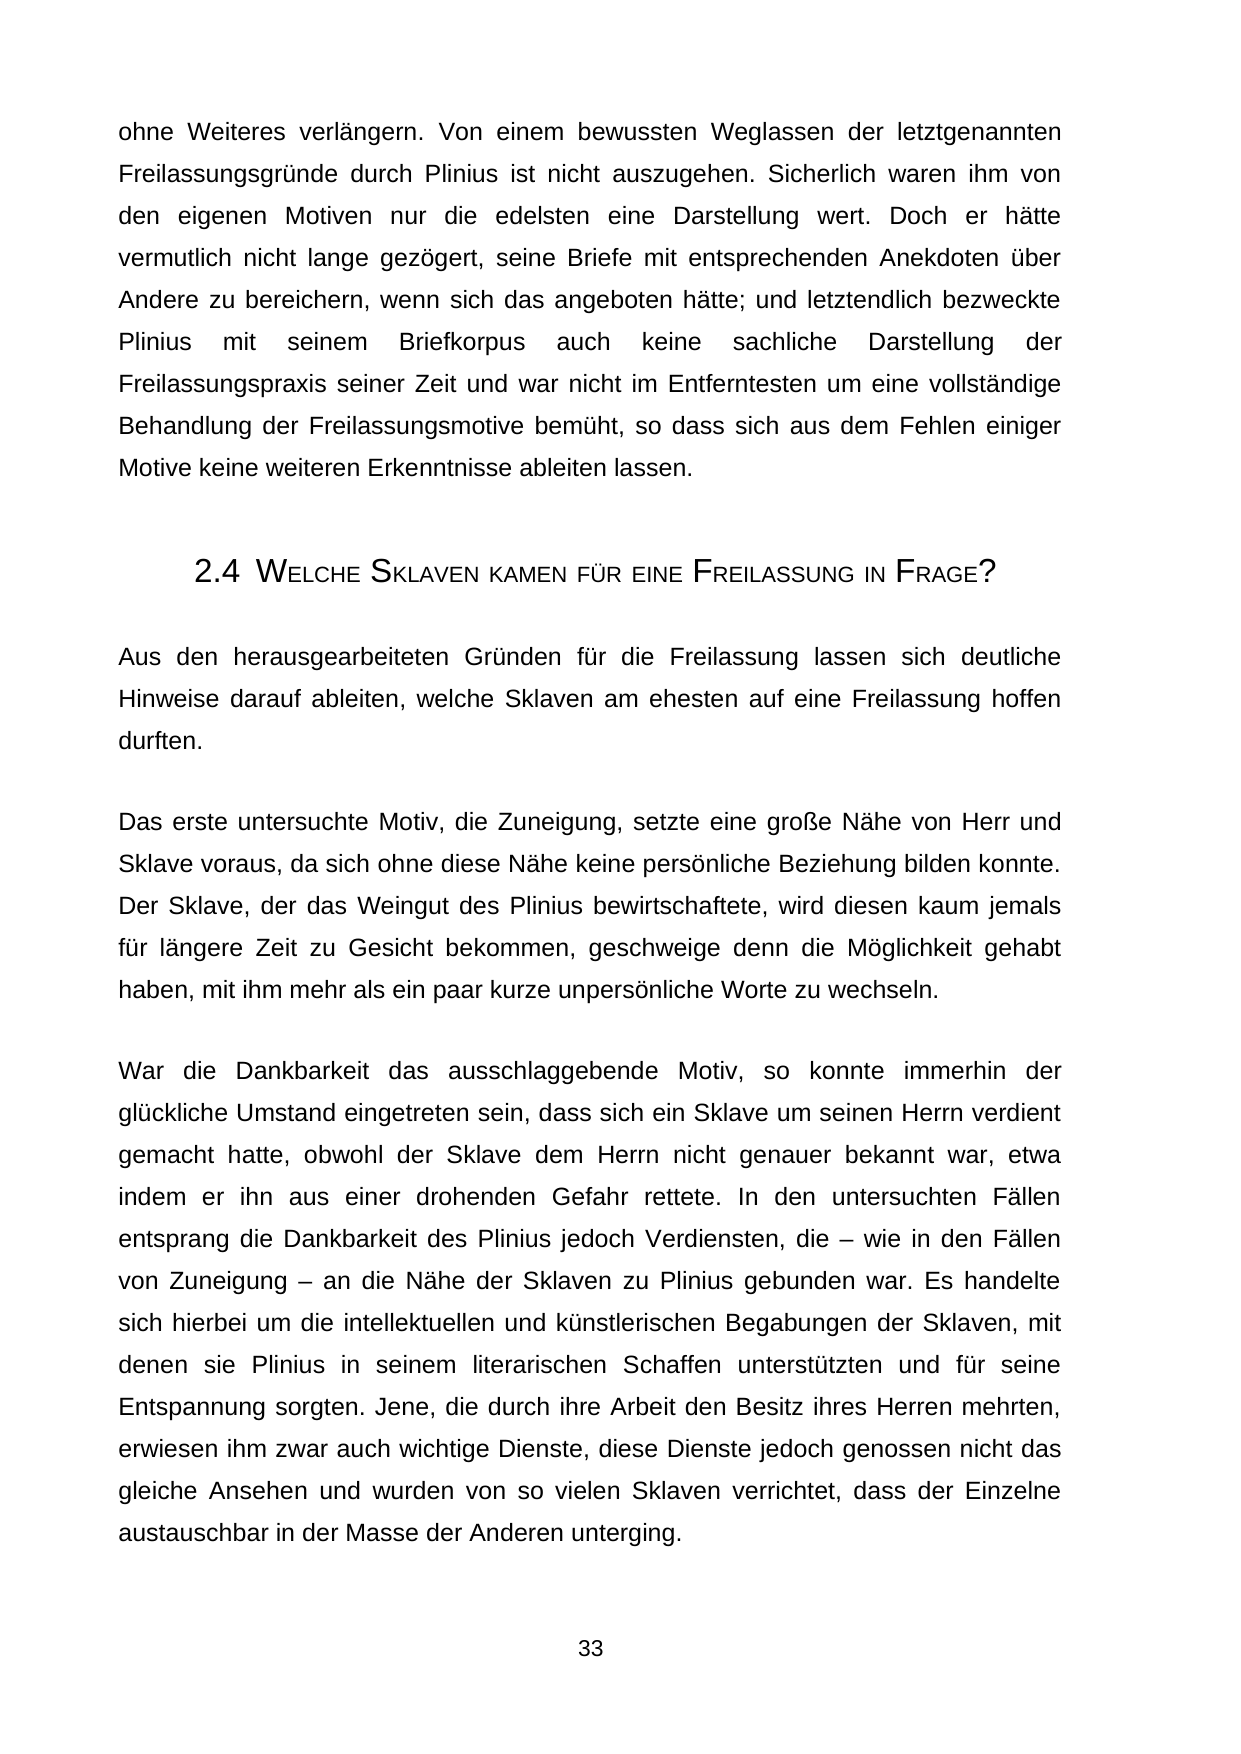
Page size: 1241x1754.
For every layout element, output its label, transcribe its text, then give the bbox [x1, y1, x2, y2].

text Aus den herausgearbeiteten Gründen für die Freilassung lassen sich deutliche Hinweise darauf ableiten, welche Sklaven am ehesten auf eine Freilassung hoffen durften. [118, 643, 1063, 755]
text War die Dankbarkeit das ausschlaggebende Motiv, so konnte immerhin der glückliche Umstand eingetreten sein, dass sich ein Sklave um seinen Herrn verdient gemacht hatte, obwohl der Sklave dem Herrn nicht genauer bekannt war, etwa indem er ihn aus einer drohenden Gefahr rettete. In den untersuchten Fällen entsprang die Dankbarkeit des Plinius jedoch Verdiensten, die – wie in den Fällen von Zuneigung – an die Nähe der Sklaven zu Plinius gebunden war. Es handelte sich hierbei um die intellektuellen und künstlerischen Begabungen der Sklaven, mit denen sie Plinius in seinem literarischen Schaffen unterstützten und für seine Entspannung sorgten. Jene, die durch ihre Arbeit den Besitz ihres Herren mehrten, erwiesen ihm zwar auch wichtige Dienste, diese Dienste jedoch genossen nicht das gleiche Ansehen und wurden von so vielen Sklaven verrichtet, dass der Einzelne austauschbar in der Masse der Anderen unterging. [118, 1057, 1063, 1547]
text ohne Weiteres verlängern. Von einem bewussten Weglassen der letztgenannten Freilassungsgründe durch Plinius ist nicht auszugehen. Sicherlich waren ihm von den eigenen Motiven nur die edelsten eine Darstellung wert. Doch er hätte vermutlich nicht lange gezögert, seine Briefe mit entsprechenden Anekdoten über Andere zu bereichern, wenn sich das angeboten hätte; und letztendlich bezweckte Plinius mit seinem Briefkorpus auch keine sachliche Darstellung der Freilassungspraxis seiner Zeit und war nicht im Entferntesten um eine vollständige Behandlung der Freilassungsmotive bemüht, so dass sich aus dem Fehlen einiger Motive keine weiteren Erkenntnisse ableiten lassen. [118, 118, 1063, 482]
text Das erste untersuchte Motiv, die Zuneigung, setzte eine große Nähe von Herr und Sklave voraus, da sich ohne diese Nähe keine persönliche Beziehung bilden konnte. Der Sklave, der das Weingut des Plinius bewirtschaftete, wird diesen kaum jemals für längere Zeit zu Gesicht bekommen, geschweige denn die Möglichkeit gehabt haben, mit ihm mehr als ein paar kurze unpersönliche Worte zu wechseln. [118, 808, 1063, 1004]
subtitle Welche Sklaven kamen für eine Freilassung in Frage? [118, 553, 1063, 590]
